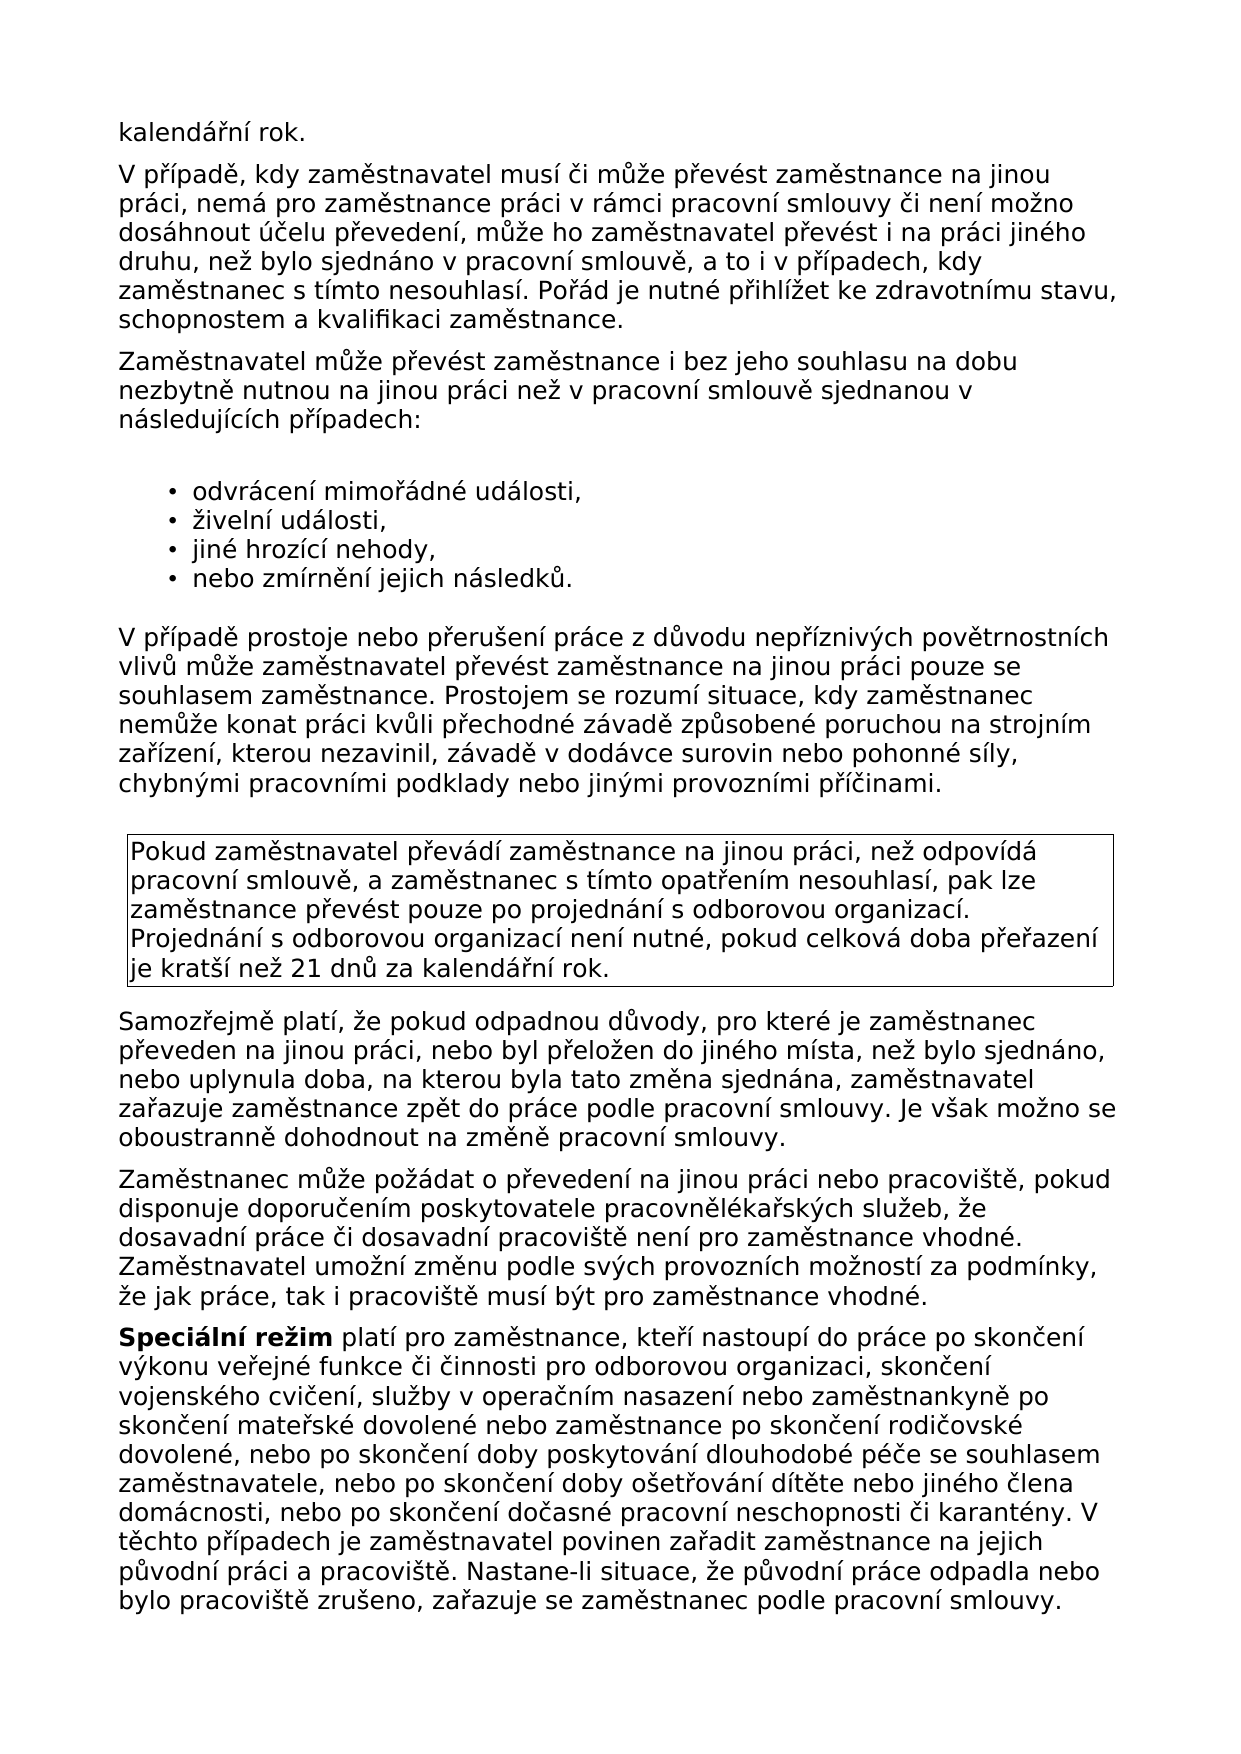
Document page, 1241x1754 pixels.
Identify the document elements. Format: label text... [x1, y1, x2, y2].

list nebo zmírnění jejich následků. [177, 564, 1122, 593]
text V případě prostoje nebo přerušení práce z důvodu nepříznivých povětrnostních vlivů může zaměstnavatel převést zaměstnance na jinou práci pouze se souhlasem zaměstnance. Prostojem se rozumí situace, kdy zaměstnanec nemůže konat práci kvůli přechodné závadě způsobené poruchou na strojním zařízení, kterou nezavinil, závadě v dodávce surovin nebo pohonné síly, chybnými pracovními podklady nebo jinými provozními příčinami. [118, 623, 1122, 798]
table_header Pokud zaměstnavatel převádí zaměstnance na jinou práci, než odpovídá pracovní smlouvě, a zaměstnanec s tímto opatřením nesouhlasí, pak lze zaměstnance převést pouze po projednání s odborovou organizací. Projednání s odborovou organizací není nutné, pokud celková doba přeřazení je kratší než 21 dnů za kalendářní rok. [128, 835, 1113, 986]
list živelní události, [177, 506, 1122, 535]
list jiné hrozící nehody, [177, 535, 1122, 564]
text Samozřejmě platí, že pokud odpadnou důvody, pro které je zaměstnanec převeden na jinou práci, nebo byl přeložen do jiného místa, než bylo sjednáno, nebo uplynula doba, na kterou byla tato změna sjednána, zaměstnavatel zařazuje zaměstnance zpět do práce podle pracovní smlouvy. Je však možno se oboustranně dohodnout na změně pracovní smlouvy. [118, 810, 1122, 1152]
text Speciální režim platí pro zaměstnance, kteří nastoupí do práce po skončení výkonu veřejné funkce či činnosti pro odborovou organizaci, skončení vojenského cvičení, služby v operačním nasazení nebo zaměstnankyně po skončení mateřské dovolené nebo zaměstnance po skončení rodičovské dovolené, nebo po skončení doby poskytování dlouhodobé péče se souhlasem zaměstnavatele, nebo po skončení doby ošetřování dítěte nebo jiného člena domácnosti, nebo po skončení dočasné pracovní neschopnosti či karantény. V těchto případech je zaměstnavatel povinen zařadit zaměstnance na jejich původní práci a pracoviště. Nastane-li situace, že původní práce odpadla nebo bylo pracoviště zrušeno, zařazuje se zaměstnanec podle pracovní smlouvy. [118, 1323, 1122, 1615]
text V případě, kdy zaměstnavatel musí či může převést zaměstnance na jinou práci, nemá pro zaměstnance práci v rámci pracovní smlouvy či není možno dosáhnout účelu převedení, může ho zaměstnavatel převést i na práci jiného druhu, než bylo sjednáno v pracovní smlouvě, a to i v případech, kdy zaměstnanec s tímto nesouhlasí. Pořád je nutné přihlížet ke zdravotnímu stavu, schopnostem a kvalifikaci zaměstnance. [118, 160, 1122, 335]
text Zaměstnanec může požádat o převedení na jinou práci nebo pracoviště, pokud disponuje doporučením poskytovatele pracovnělékařských služeb, že dosavadní práce či dosavadní pracoviště není pro zaměstnance vhodné. Zaměstnavatel umožní změnu podle svých provozních možností za podmínky, že jak práce, tak i pracoviště musí být pro zaměstnance vhodné. [118, 1165, 1122, 1311]
text kalendářní rok. [118, 118, 1122, 147]
list odvrácení mimořádné události, [177, 477, 1122, 506]
text Zaměstnavatel může převést zaměstnance i bez jeho souhlasu na dobu nezbytně nutnou na jinou práci než v pracovní smlouvě sjednanou v následujících případech: [118, 347, 1122, 435]
